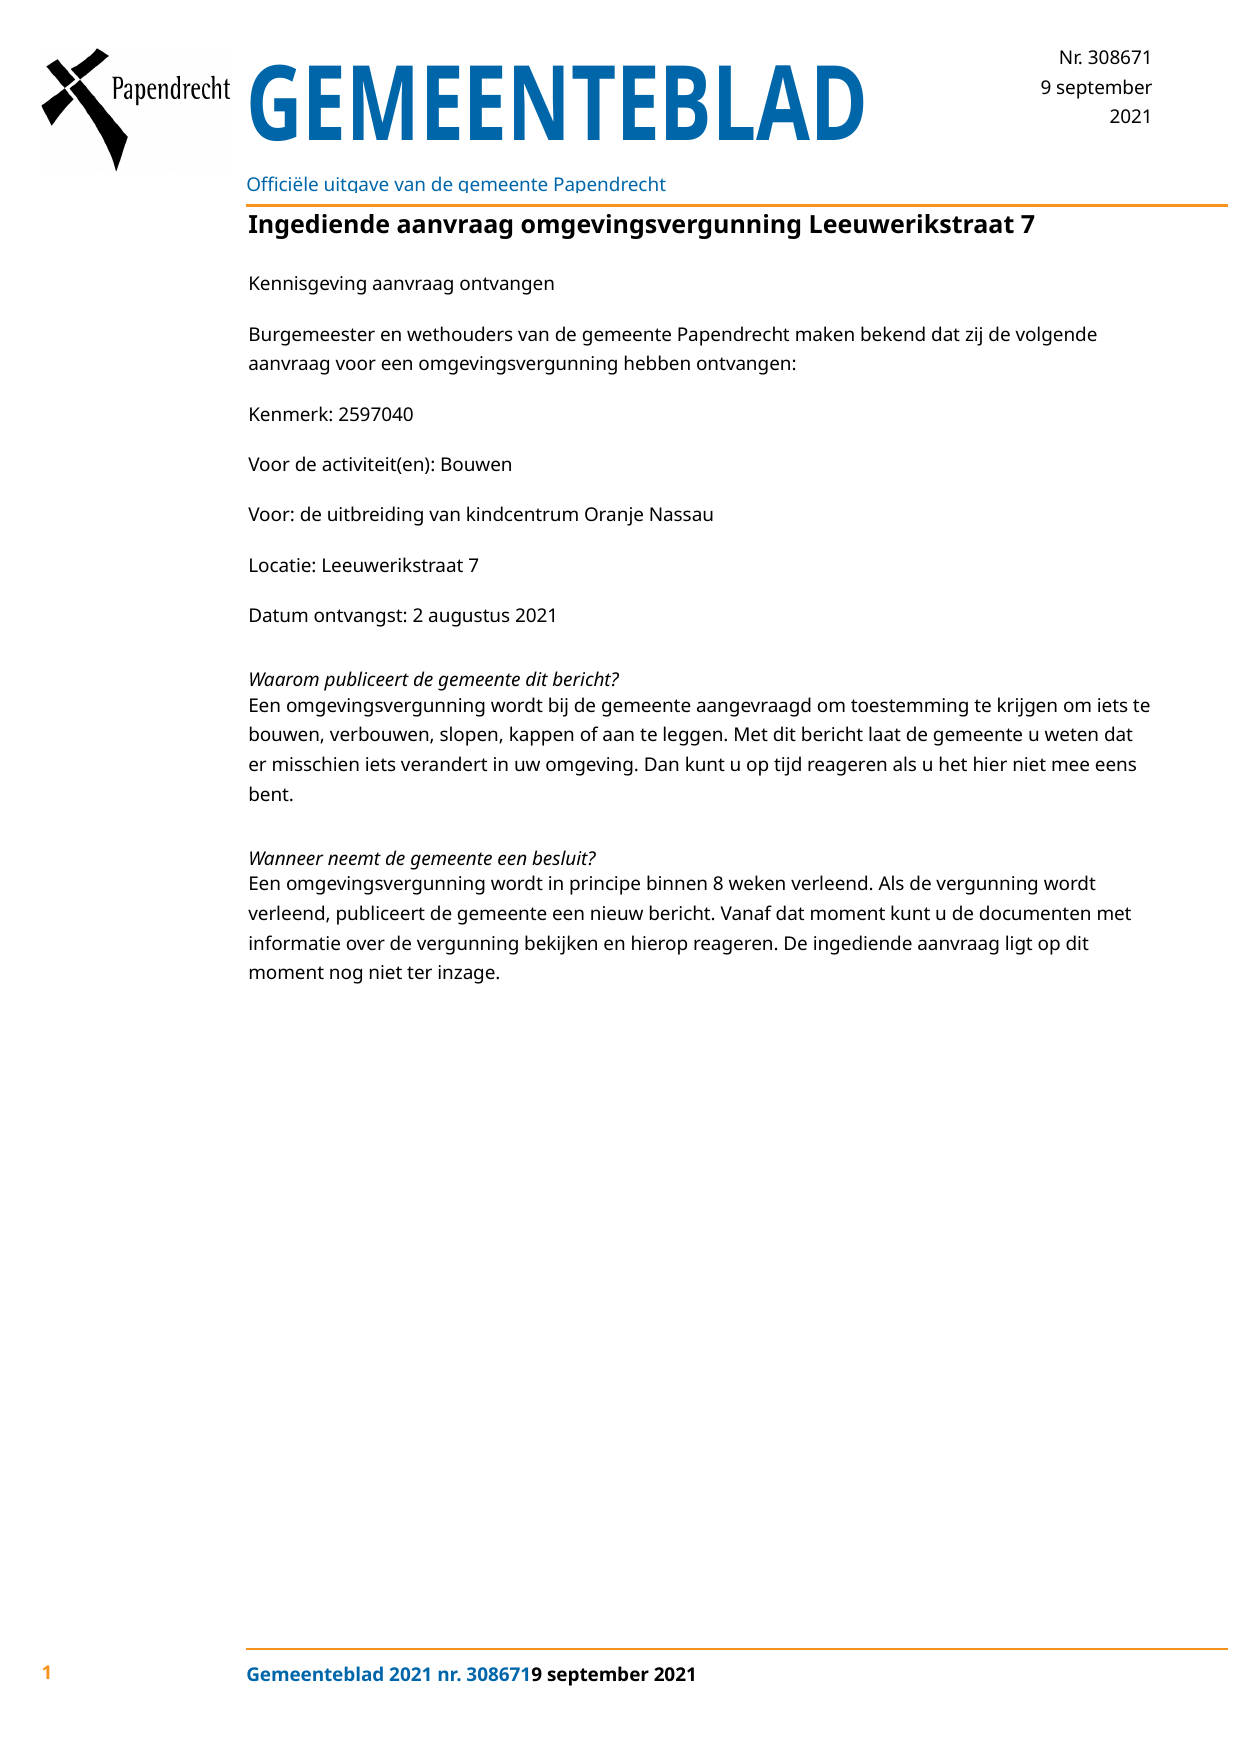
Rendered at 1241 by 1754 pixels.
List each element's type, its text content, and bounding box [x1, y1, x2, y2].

text Een omgevingsvergunning wordt bij de gemeente aangevraagd om toestemming te krijgen om iets te bouwen, verbouwen, slopen, kappen of aan te leggen. Met dit bericht laat de gemeente u weten dat er misschien iets verandert in uw omgeving. Dan kunt u op tijd reageren als u het hier niet mee eens bent. [248, 692, 1152, 807]
text Ingediende aanvraag omgevingsvergunning Leeuwerikstraat 7 [248, 207, 1152, 241]
text Een omgevingsvergunning wordt in principe binnen 8 weken verleend. Als de vergunning wordt verleend, publiceert de gemeente een nieuw bericht. Vanaf dat moment kunt u de documenten met informatie over de vergunning bekijken en hierop reageren. De ingediende aanvraag ligt op dit moment nog niet ter inzage. [248, 871, 1152, 985]
picture [41, 47, 231, 172]
text Kenmerk: 2597040 [248, 401, 1152, 426]
text Voor de activiteit(en): Bouwen [248, 451, 1152, 477]
text Burgemeester en wethouders van de gemeente Papendrecht maken bekend dat zij de volgende aanvraag voor een omgevingsvergunning hebben ontvangen: [248, 321, 1152, 376]
text Kennisgeving aanvraag ontvangen [248, 270, 1152, 296]
text Waarom publiceert de gemeente dit bericht? [248, 666, 1152, 692]
text Voor: de uitbreiding van kindcentrum Oranje Nassau [248, 502, 1152, 527]
text Locatie: Leeuwerikstraat 7 [248, 552, 1152, 578]
text Wanneer neemt de gemeente een besluit? [248, 845, 1152, 871]
text Datum ontvangst: 2 augustus 2021 [248, 602, 1152, 628]
